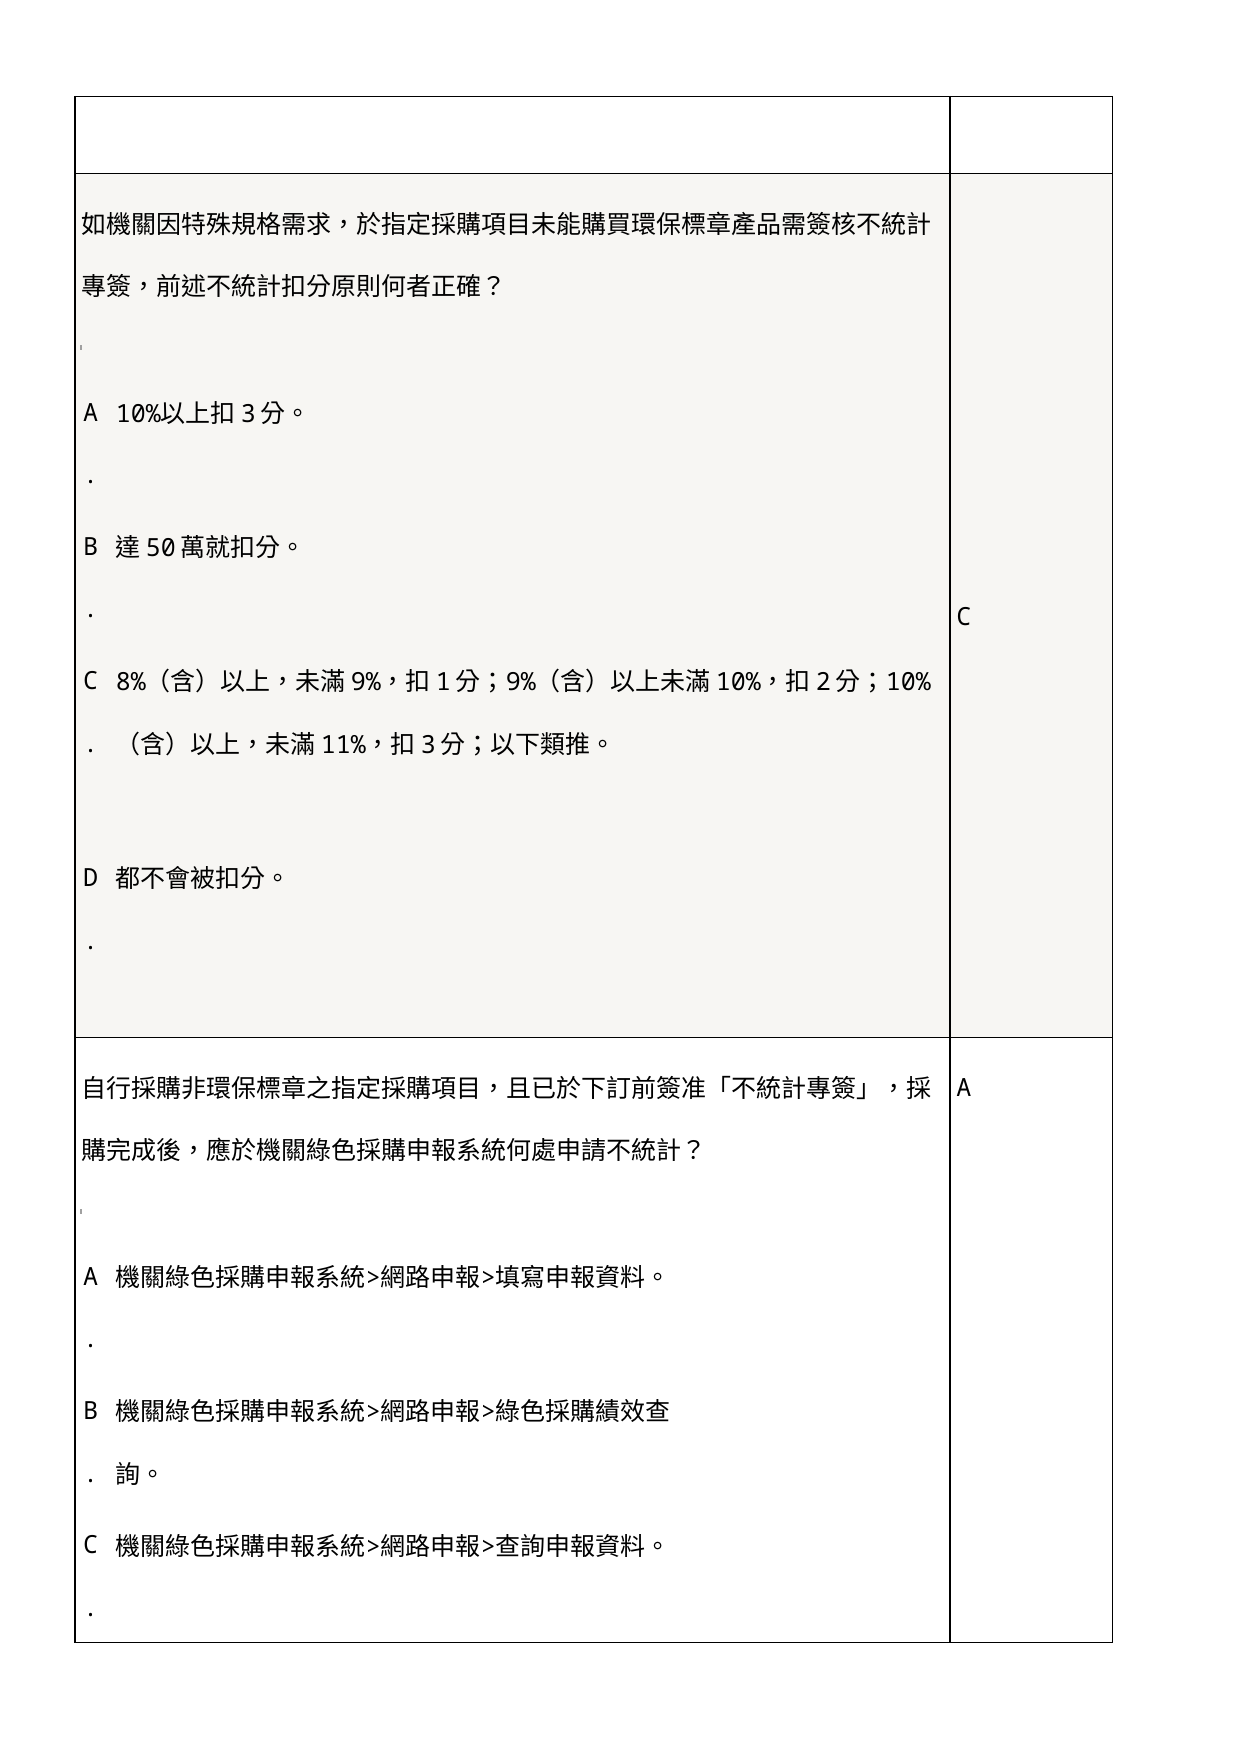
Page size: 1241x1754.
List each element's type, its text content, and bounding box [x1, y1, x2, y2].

table_header 機關綠色採購申報系統>網路申報>填寫申報資料。 [114, 1232, 722, 1367]
table_cell D. [81, 834, 114, 968]
table_cell 達50萬就扣分。 [114, 503, 943, 637]
table_cell 機關綠色採購申報系統>網路申報>綠色採購績效查詢。 [114, 1367, 722, 1501]
table_cell B. [81, 1367, 114, 1501]
table_cell B. [81, 503, 114, 637]
table_cell C. [81, 1501, 114, 1635]
table_cell 自行採購非環保標章之指定採購項目，且已於下訂前簽准「不統計專簽」，採購完成後，應於機關綠色採購申報系統何處申請不統計？ [76, 1038, 949, 1642]
table_cell C. [81, 637, 114, 834]
table_header 10%以上扣3分。 [114, 368, 943, 502]
table_header A. [81, 1232, 114, 1367]
table_cell [76, 97, 949, 172]
table_cell 8%（含）以上，未滿9%，扣1分；9%（含）以上未滿10%，扣2分；10%（含）以上，未滿11%，扣3分；以下類推。 [114, 637, 943, 834]
table_cell [951, 97, 1112, 172]
table_cell 都不會被扣分。 [114, 834, 943, 968]
table_cell 機關綠色採購申報系統>網路申報>查詢申報資料。 [114, 1501, 722, 1635]
table_header A. [81, 368, 114, 502]
table_cell C [951, 174, 1112, 1037]
table_cell 如機關因特殊規格需求，於指定採購項目未能購買環保標章產品需簽核不統計專簽，前述不統計扣分原則何者正確？ [76, 174, 949, 1037]
table_cell A [951, 1038, 1112, 1642]
